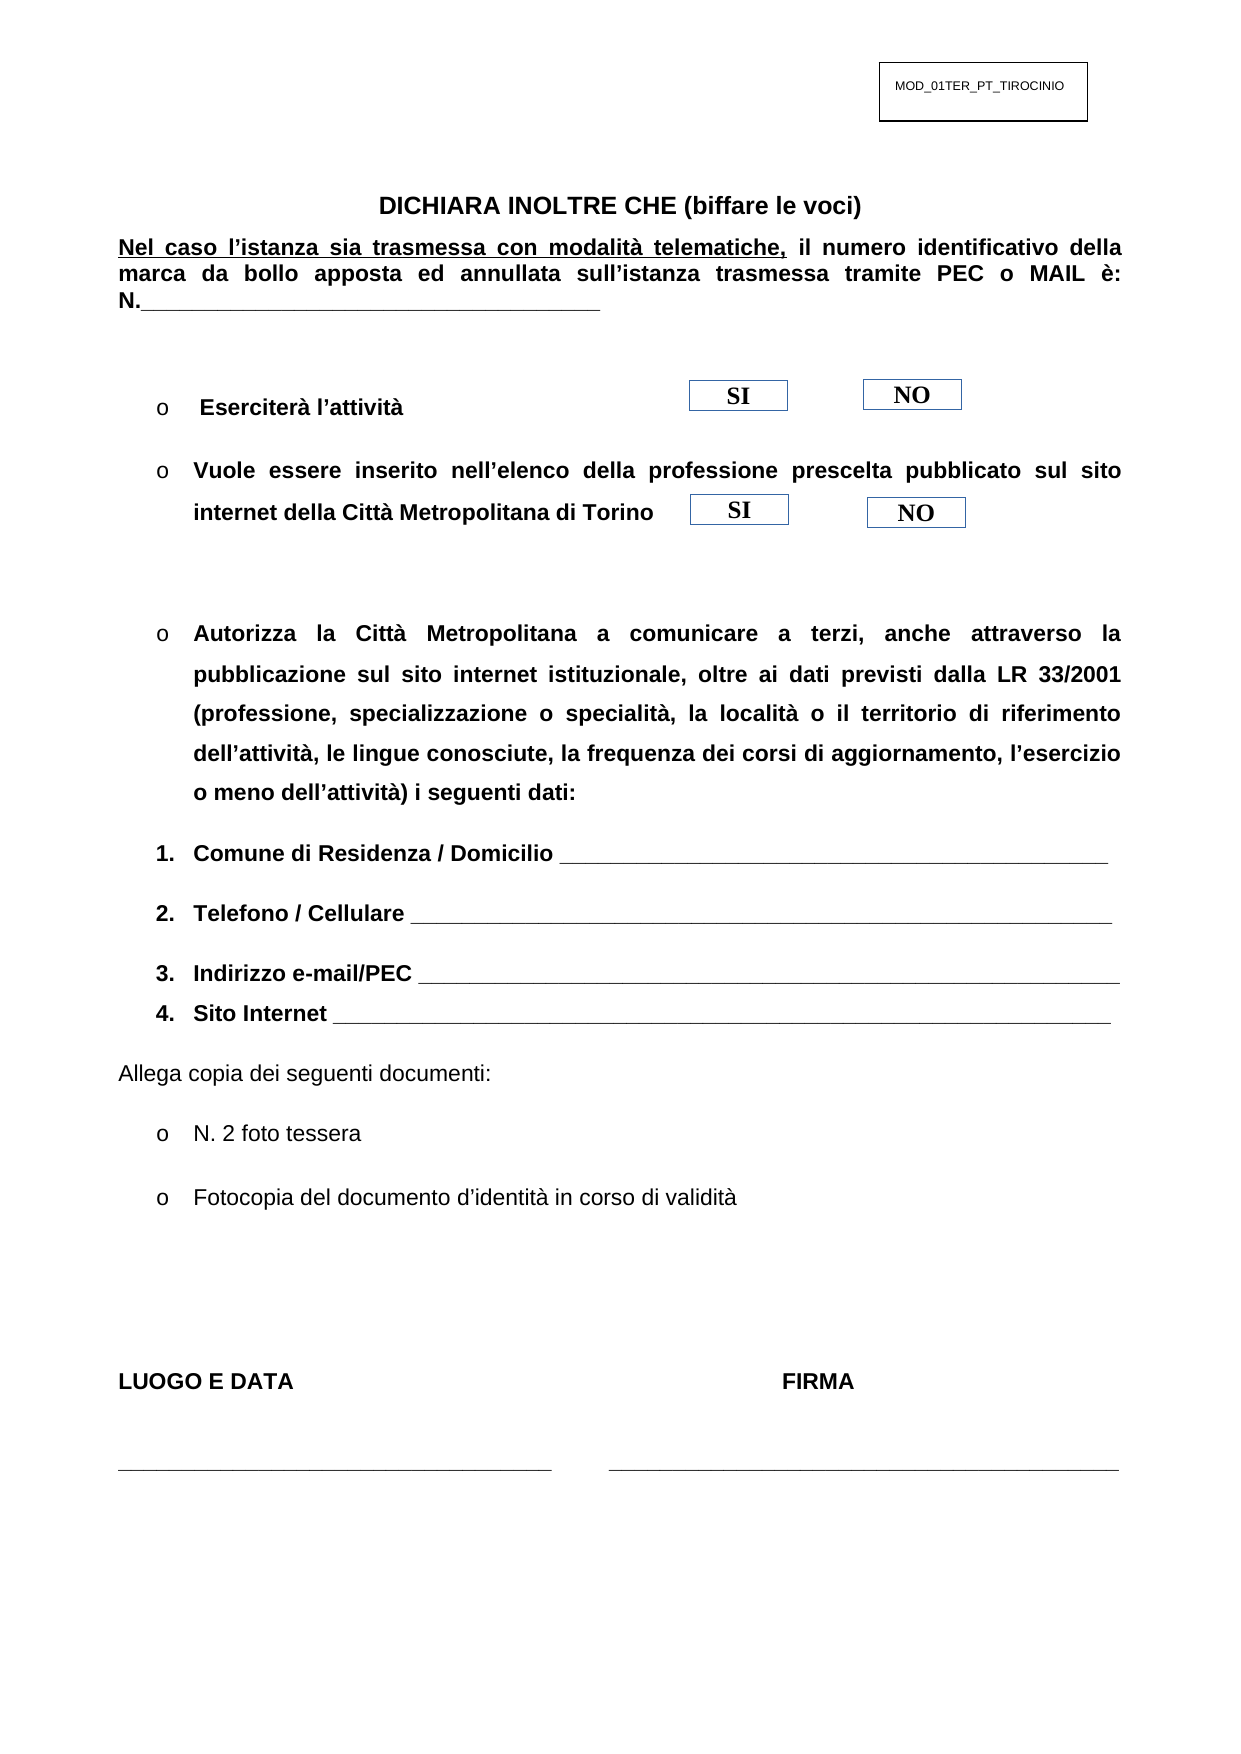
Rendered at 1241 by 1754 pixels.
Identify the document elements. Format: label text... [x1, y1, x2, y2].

text __________________________________ ________________________________________ [118, 1447, 1122, 1473]
text Nel caso l’istanza sia trasmessa con modalità telematiche, il numero identificativo della marca da bollo apposta ed annullata sull’istanza trasmessa tramite PEC o MAIL è: N.____________________________________ [118, 234, 1122, 313]
list Fotocopia del documento d’identità in corso di validità [156, 1184, 1122, 1212]
text LUOGO E DATA FIRMA [118, 1368, 1122, 1394]
list Vuole essere inserito nell’elenco della professione prescelta pubblicato sul sito internet della Città Metropolitana di Torino [156, 457, 1122, 525]
list Eserciterà l’attività [156, 394, 1122, 422]
list N. 2 foto tessera [156, 1120, 1122, 1149]
list Telefono / Cellulare _______________________________________________________ [156, 900, 1122, 926]
list Sito Internet _____________________________________________________________ [156, 1000, 1122, 1026]
list Indirizzo e-mail/PEC _______________________________________________________ [156, 960, 1122, 987]
text DICHIARA INOLTRE CHE (biffare le voci) [118, 191, 1122, 219]
list Autorizza la Città Metropolitana a comunicare a terzi, anche attraverso la pubblicazione sul sito internet istituzionale, oltre ai dati previsti dalla LR 33/2001 (professione, specializzazione o specialità, la località o il territorio di riferimento dell’attività, le lingue conosciute, la frequenza dei corsi di aggiornamento, l’esercizio o meno dell’attività) i seguenti dati: [156, 619, 1122, 806]
text Allega copia dei seguenti documenti: [118, 1060, 1122, 1086]
list Comune di Residenza / Domicilio ___________________________________________ [156, 840, 1122, 866]
